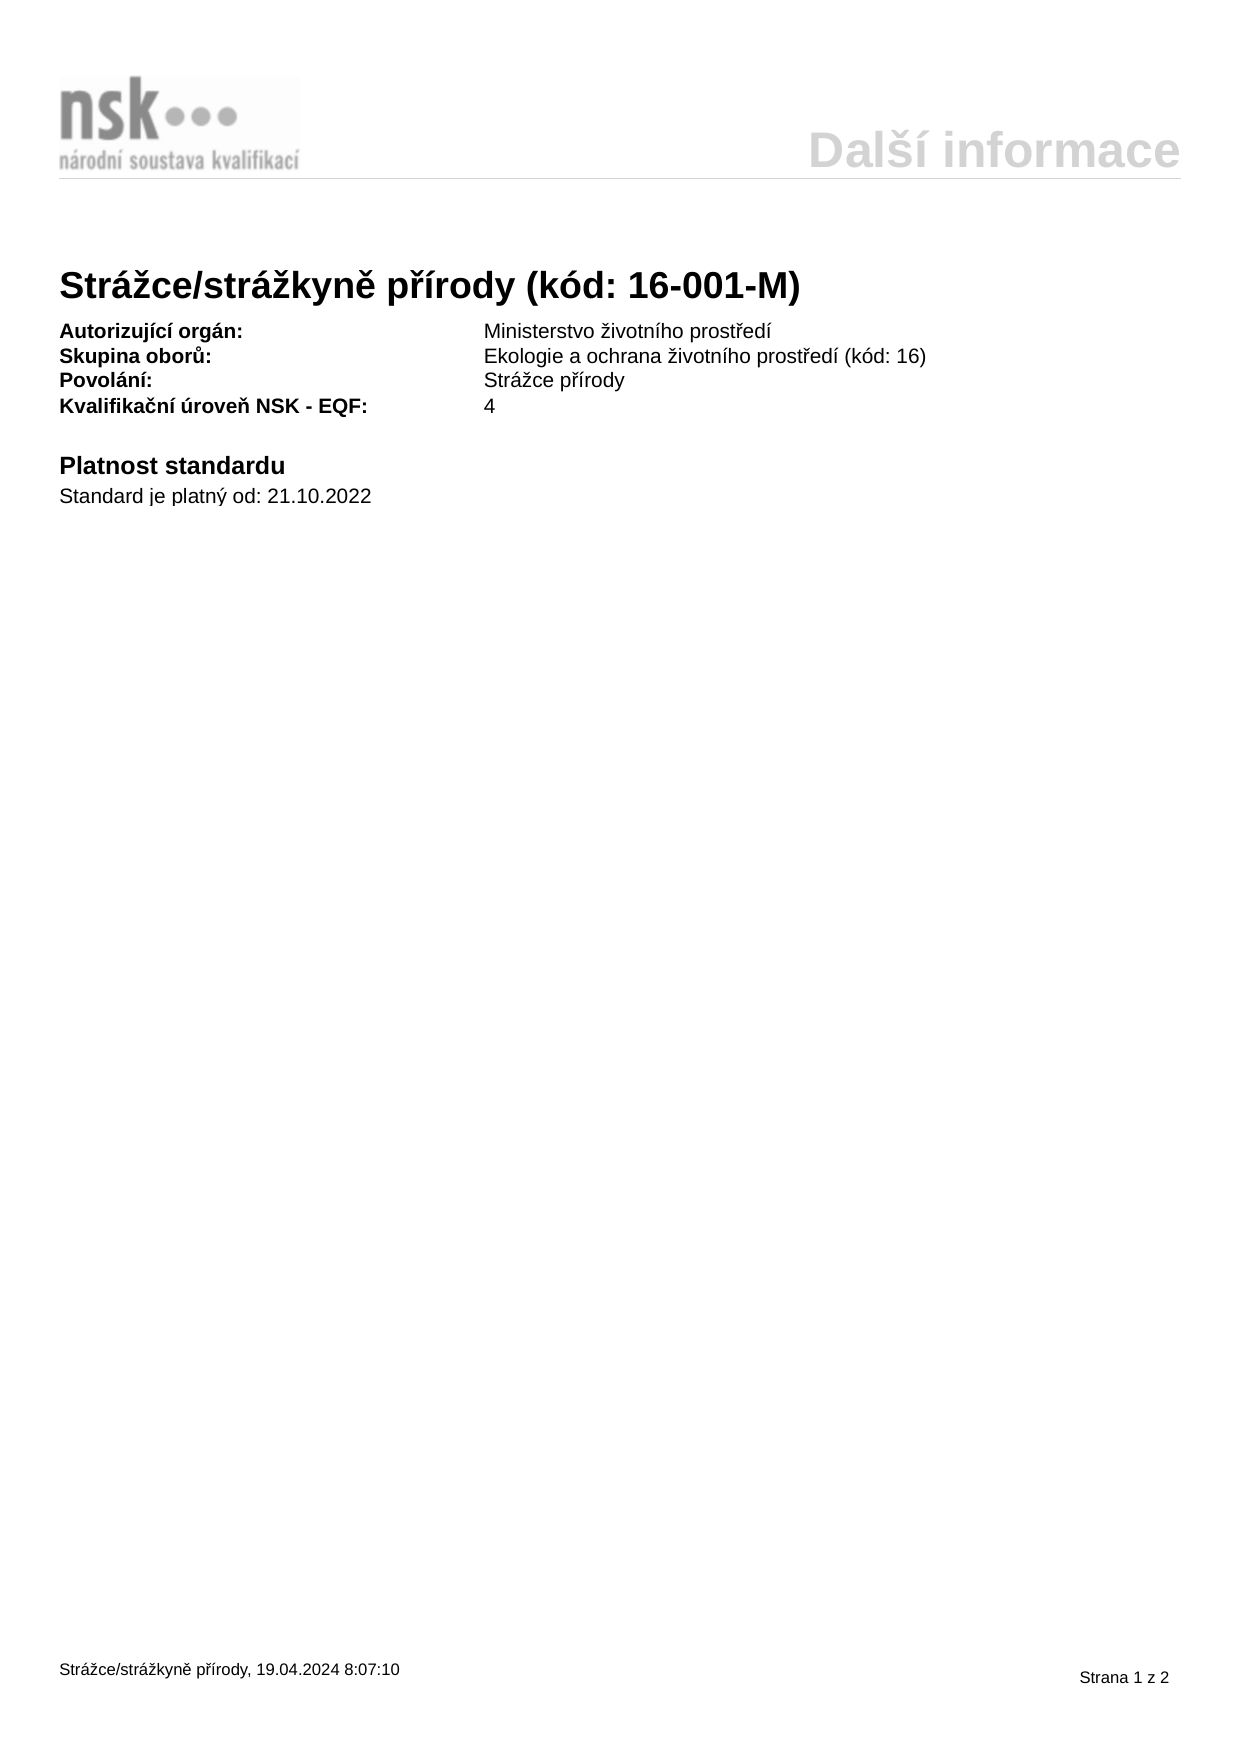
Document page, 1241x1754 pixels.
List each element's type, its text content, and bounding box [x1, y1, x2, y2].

table_cell 4 [484, 394, 1181, 417]
table_cell [862, 1106, 1169, 1383]
table_cell [626, 196, 862, 224]
table_cell [1169, 506, 1181, 806]
table_cell [620, 1106, 626, 1383]
table_cell [620, 307, 626, 319]
table_cell [59, 1384, 483, 1659]
table_cell Standard je platný od: 21.10.2022 [59, 484, 1181, 506]
table_cell [626, 506, 862, 806]
table_cell Platnost standardu [59, 448, 1181, 483]
table_cell [484, 806, 620, 1106]
table_cell Skupina oborů: [59, 344, 483, 368]
table_header [621, 59, 626, 172]
table_cell [484, 1106, 620, 1383]
table_cell Ministerstvo životního prostředí [484, 319, 1181, 344]
table_cell [484, 307, 620, 319]
table_cell [862, 196, 1169, 224]
table_cell [1169, 1106, 1181, 1383]
table_cell [1169, 196, 1181, 224]
table_cell [620, 806, 626, 1106]
table_cell Ekologie a ochrana životního prostředí (kód: 16) [484, 344, 1181, 368]
table_cell [626, 307, 862, 319]
table_cell [484, 196, 620, 224]
table_cell [862, 1384, 1169, 1659]
table_cell [484, 418, 620, 447]
table_cell [484, 1384, 620, 1659]
table_cell [1169, 806, 1181, 1106]
table_cell Strana 1 z 2 [862, 1660, 1169, 1696]
table_cell [1169, 1384, 1181, 1659]
table_cell [1169, 307, 1181, 319]
table_cell [59, 1106, 483, 1383]
table_cell Strážce/strážkyně přírody (kód: 16-001-M) [59, 224, 1181, 307]
table_cell [862, 418, 1169, 447]
table_cell [59, 506, 483, 806]
table_cell [620, 506, 626, 806]
table_cell [862, 506, 1169, 806]
table_cell [626, 1384, 862, 1659]
table_cell [59, 418, 483, 447]
table_cell [59, 196, 483, 224]
table_cell Strážce/strážkyně přírody, 19.04.2024 8:07:10 [59, 1660, 862, 1696]
picture [58, 59, 621, 172]
table_cell [626, 418, 862, 447]
table_header Další informace [626, 59, 1181, 178]
table_cell [59, 172, 483, 178]
table_cell [626, 806, 862, 1106]
table_cell Povolání: [59, 368, 483, 392]
table_cell [484, 506, 620, 806]
table_cell [59, 307, 483, 319]
table_cell [484, 172, 620, 178]
table_cell Autorizující orgán: [59, 319, 483, 343]
table_cell [626, 1106, 862, 1383]
table_cell [59, 179, 1181, 196]
table_cell Kvalifikační úroveň NSK - EQF: [59, 394, 483, 417]
table_cell [1169, 418, 1181, 447]
table_cell [862, 307, 1169, 319]
table_cell [59, 806, 483, 1106]
table_cell [862, 806, 1169, 1106]
table_cell Strážce přírody [484, 368, 1181, 393]
table_cell [1169, 1660, 1181, 1696]
table_cell [620, 196, 626, 224]
table_cell [620, 418, 626, 447]
table_cell [620, 1384, 626, 1659]
